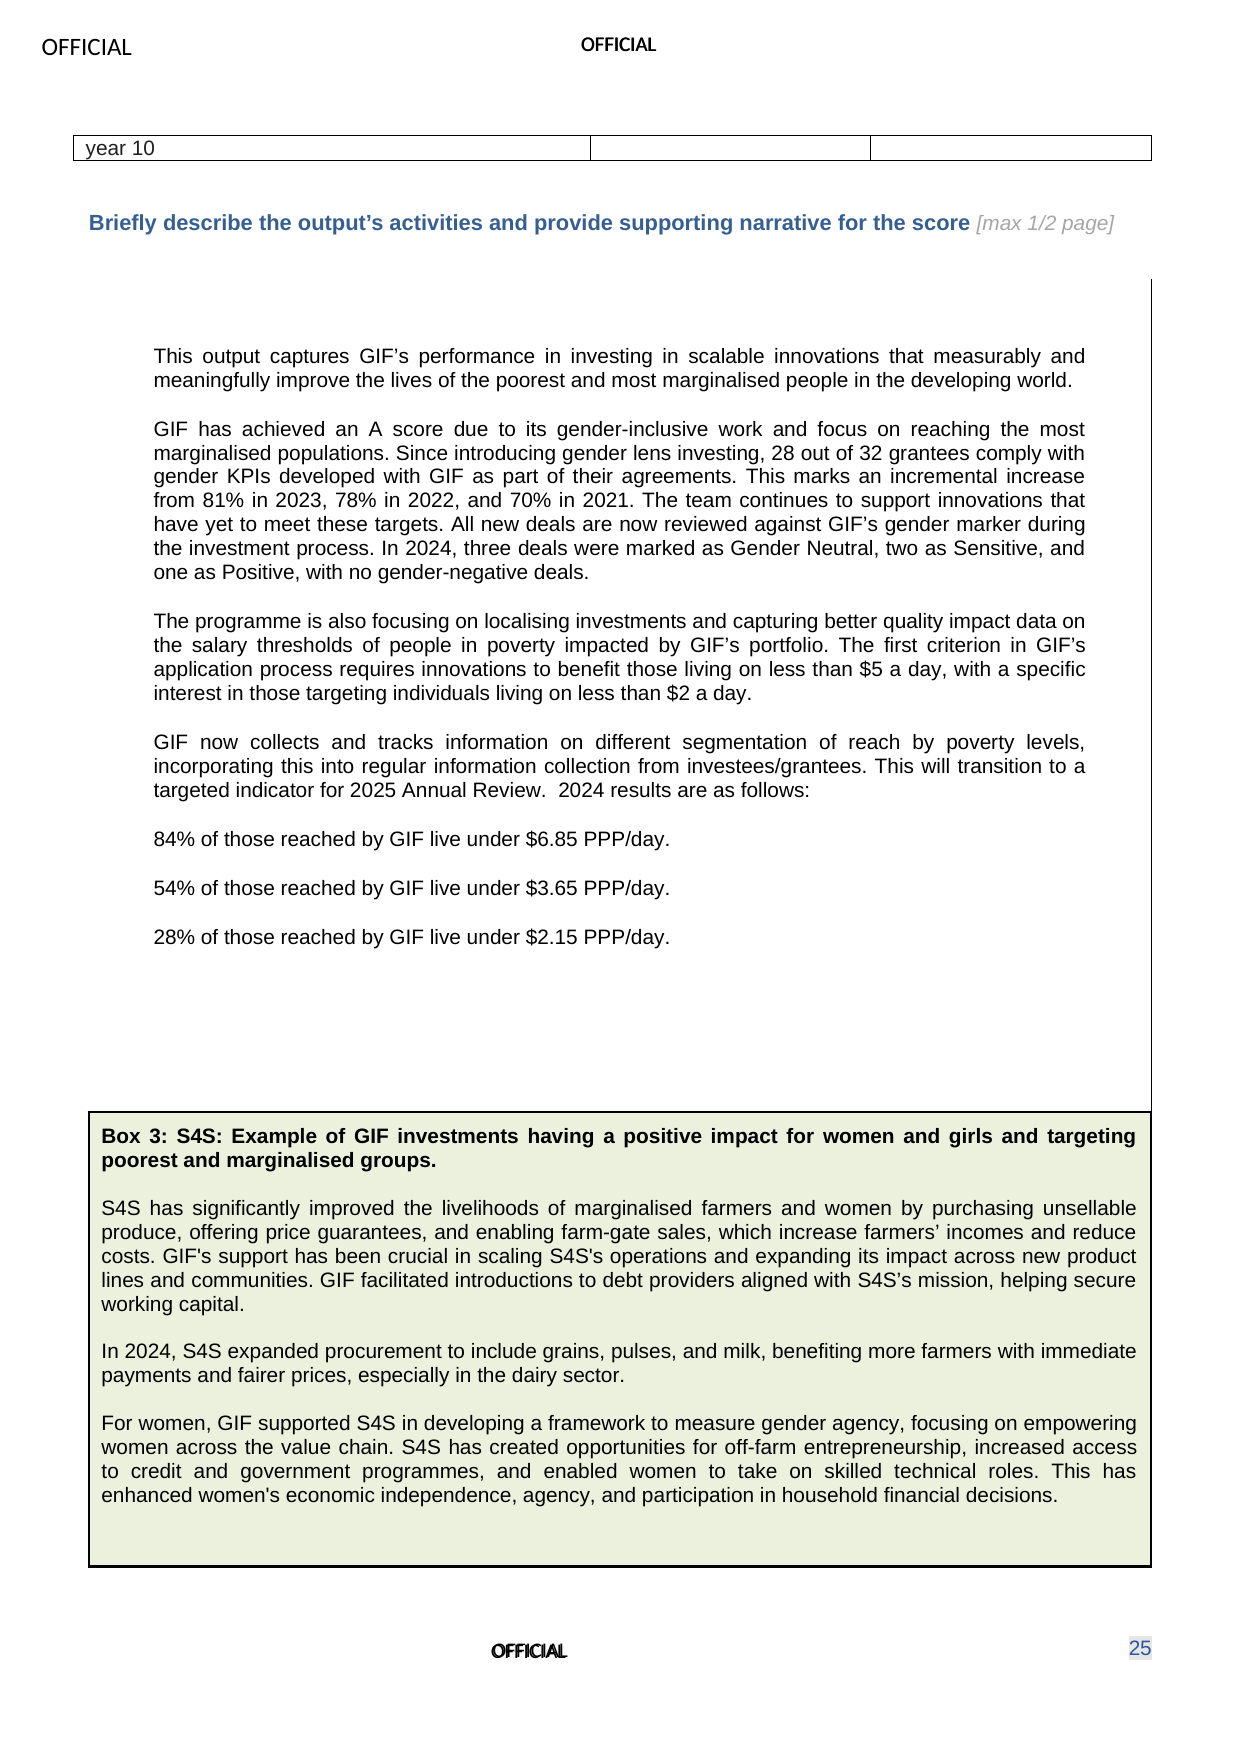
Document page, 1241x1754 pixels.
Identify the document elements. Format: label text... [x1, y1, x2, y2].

text The programme is also focusing on localising investments and capturing better quality impact data on the salary thresholds of people in poverty impacted by GIF’s portfolio. The first criterion in GIF’s application process requires innovations to benefit those living on less than $5 a day, with a specific interest in those targeting individuals living on less than $2 a day. [89, 544, 1152, 665]
text GIF now collects and tracks information on different segmentation of reach by poverty levels, incorporating this into regular information collection from investees/grantees. This will transition to a targeted indicator for 2025 Annual Review. 2024 results are as follows: [89, 665, 1152, 762]
text 28% of those reached by GIF live under $2.15 PPP/day. [89, 860, 1152, 949]
table_cell year 10 [74, 136, 590, 160]
table_cell [871, 136, 1151, 160]
text GIF has achieved an A score due to its gender-inclusive work and focus on reaching the most marginalised populations. Since introducing gender lens investing, 28 out of 32 grantees comply with gender KPIs developed with GIF as part of their agreements. This marks an incremental increase from 81% in 2023, 78% in 2022, and 70% in 2021. The team continues to support innovations that have yet to meet these targets. All new deals are now reviewed against GIF’s gender marker during the investment process. In 2024, three deals were marked as Gender Neutral, two as Sensitive, and one as Positive, with no gender-negative deals. [89, 352, 1152, 544]
subtitle Briefly describe the output’s activities and provide supporting narrative for the score [max 1/2 page] [89, 210, 1152, 235]
text 54% of those reached by GIF live under $3.65 PPP/day. [89, 811, 1152, 860]
text 84% of those reached by GIF live under $6.85 PPP/day. [89, 762, 1152, 811]
table_cell [591, 136, 870, 160]
text This output captures GIF’s performance in investing in scalable innovations that measurably and meaningfully improve the lives of the poorest and most marginalised people in the developing world. [89, 279, 1151, 352]
table_header Box 3: S4S: Example of GIF investments having a positive impact for women and girls and targeting poorest and marginalised groups. S4S has significantly improved the livelihoods of marginalised farmers and women by purchasing unsellable produce, offering price guarantees, and enabling farm-gate sales, which increase farmers’ incomes and reduce costs. GIF's support has been crucial in scaling S4S's operations and expanding its impact across new product lines and communities. GIF facilitated introductions to debt providers aligned with S4S’s mission, helping secure working capital. In 2024, S4S expanded procurement to include grains, pulses, and milk, benefiting more farmers with immediate payments and fairer prices, especially in the dairy sector. For women, GIF supported S4S in developing a framework to measure gender agency, focusing on empowering women across the value chain. S4S has created opportunities for off-farm entrepreneurship, increased access to credit and government programmes, and enabled women to take on skilled technical roles. This has enhanced women's economic independence, agency, and participation in household financial decisions. [90, 1113, 1150, 1565]
